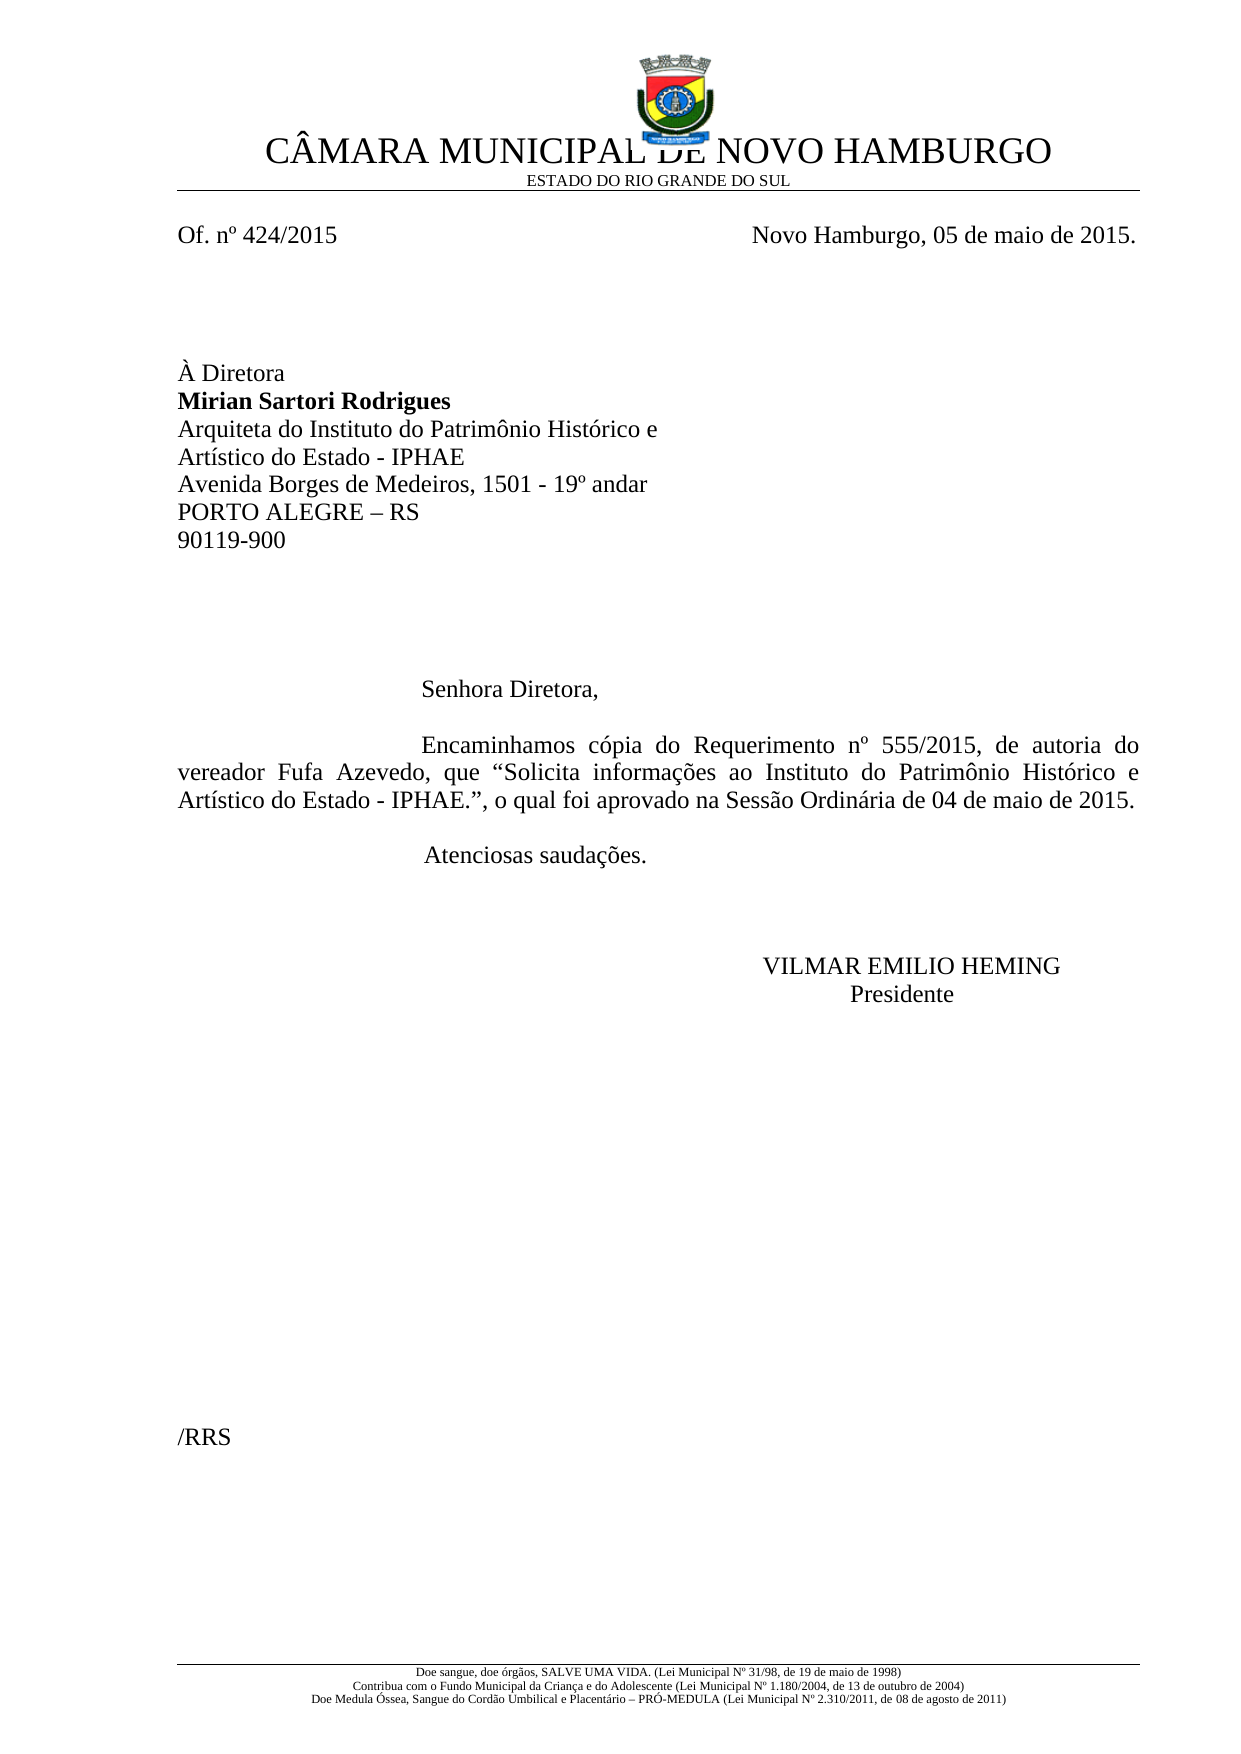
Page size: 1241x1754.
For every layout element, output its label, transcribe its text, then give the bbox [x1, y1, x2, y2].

text PORTO ALEGRE – RS [177, 498, 1140, 526]
text À Diretora [177, 359, 1140, 387]
text Encaminhamos cópia do Requerimento nº 555/2015, de autoria do vereador Fufa Azevedo, que “Solicita informações ao Instituto do Patrimônio Histórico e Artístico do Estado - IPHAE.”, o qual foi aprovado na Sessão Ordinária de 04 de maio de 2015. [177, 731, 1140, 814]
picture [630, 47, 718, 150]
text VILMAR EMILIO HEMING [177, 952, 1140, 980]
text Presidente [177, 980, 1140, 1008]
text Avenida Borges de Medeiros, 1501 - 19º andar [177, 470, 1140, 498]
text Of. nº 424/2015 Novo Hamburgo, 05 de maio de 2015. [177, 221, 1140, 249]
text Senhora Diretora, [177, 675, 1140, 703]
text Arquiteta do Instituto do Patrimônio Histórico e [177, 415, 1140, 443]
text Mirian Sartori Rodrigues [177, 387, 1140, 415]
text /RRS [177, 1423, 1140, 1451]
text Atenciosas saudações. [177, 842, 1140, 869]
text 90119-900 [177, 526, 1140, 553]
text Artístico do Estado - IPHAE [177, 443, 1140, 470]
